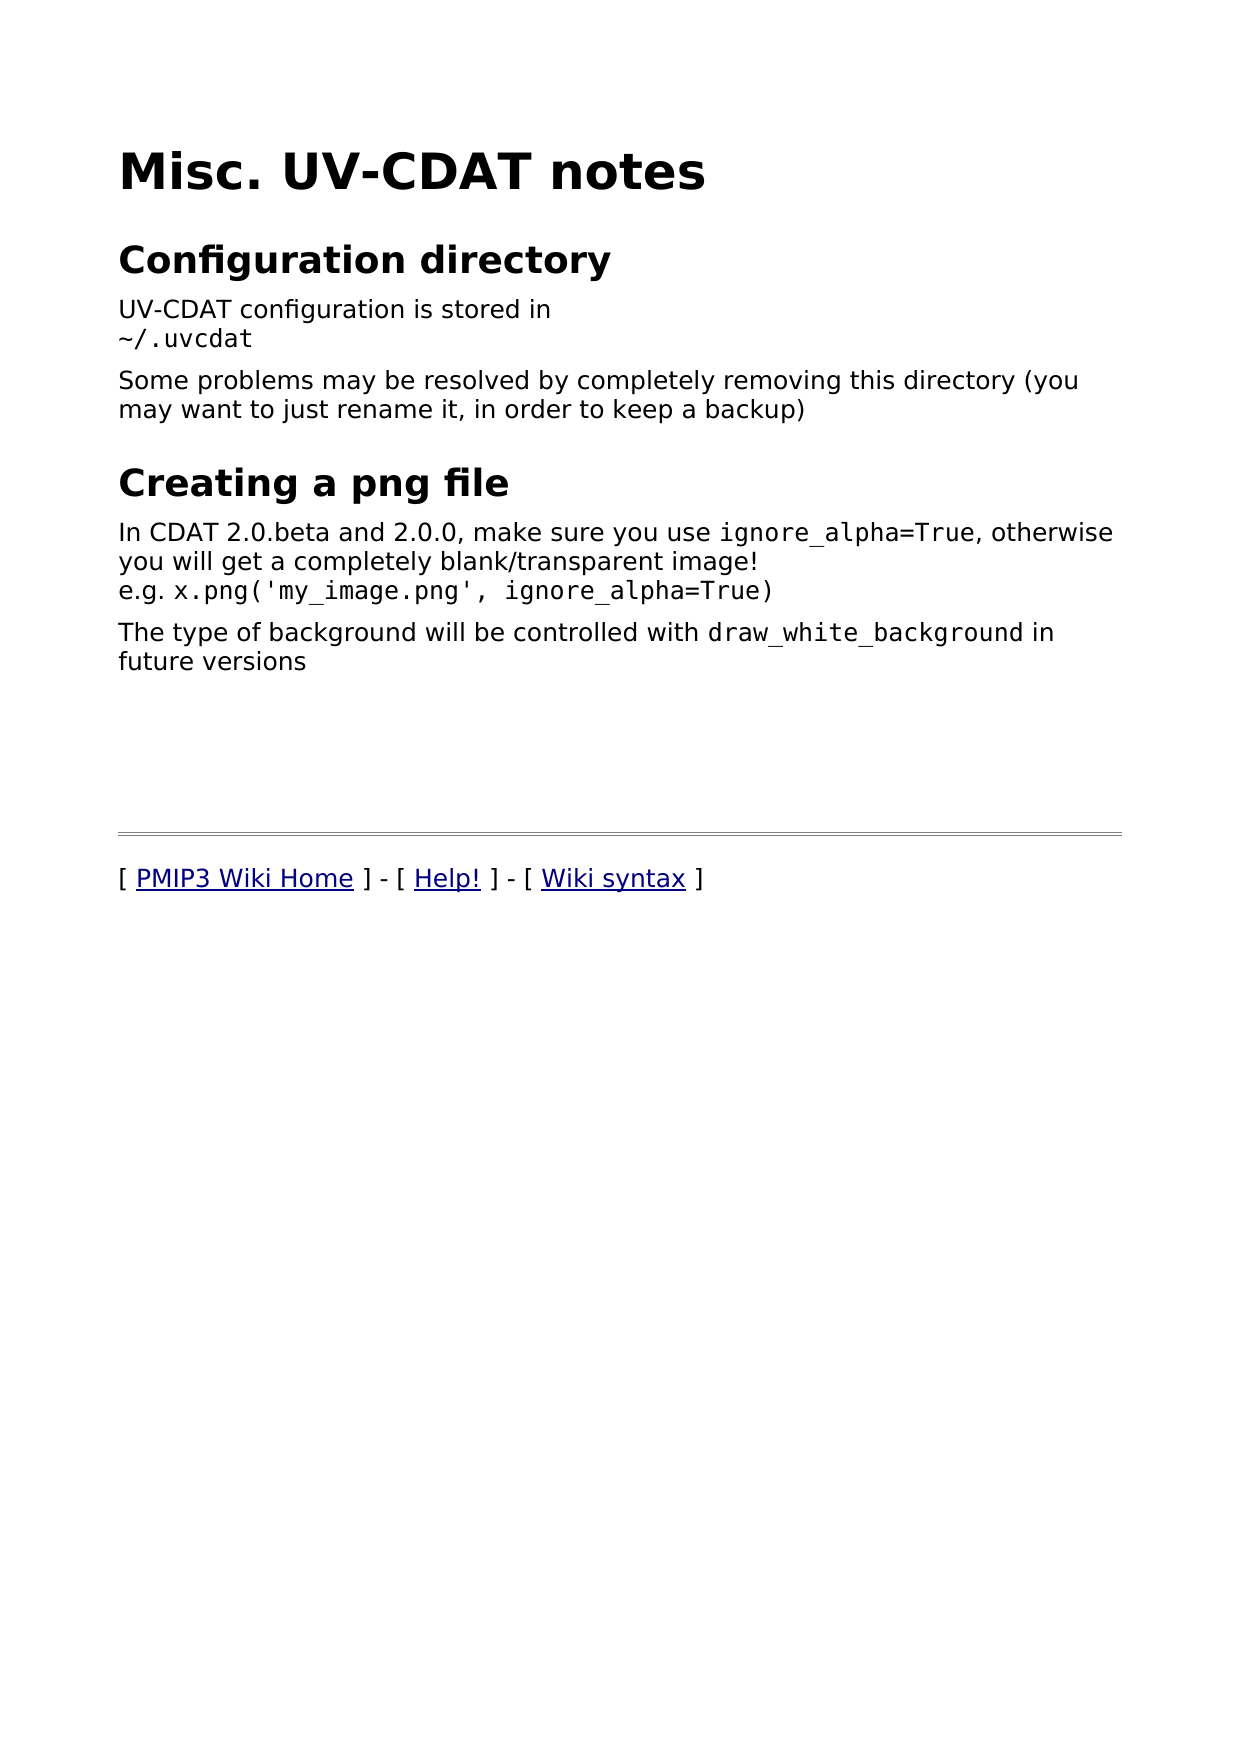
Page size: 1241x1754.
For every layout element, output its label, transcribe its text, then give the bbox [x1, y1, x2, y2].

subtitle Configuration directory [118, 239, 1122, 282]
text [ PMIP3 Wiki Home ] - [ Help! ] - [ Wiki syntax ] [118, 864, 1122, 893]
text UV-CDAT configuration is stored in ~/.uvcdat [118, 295, 1122, 353]
text The type of background will be controlled with draw_white_background in future versions [118, 618, 1122, 676]
text In CDAT 2.0.beta and 2.0.0, make sure you use ignore_alpha=True, otherwise you will get a completely blank/transparent image! e.g. x.png('my_image.png', ignore_alpha=True) [118, 518, 1122, 605]
subtitle Creating a png file [118, 462, 1122, 505]
text Some problems may be resolved by completely removing this directory (you may want to just rename it, in order to keep a backup) [118, 366, 1122, 424]
subtitle Misc. UV-CDAT notes [118, 143, 1122, 201]
